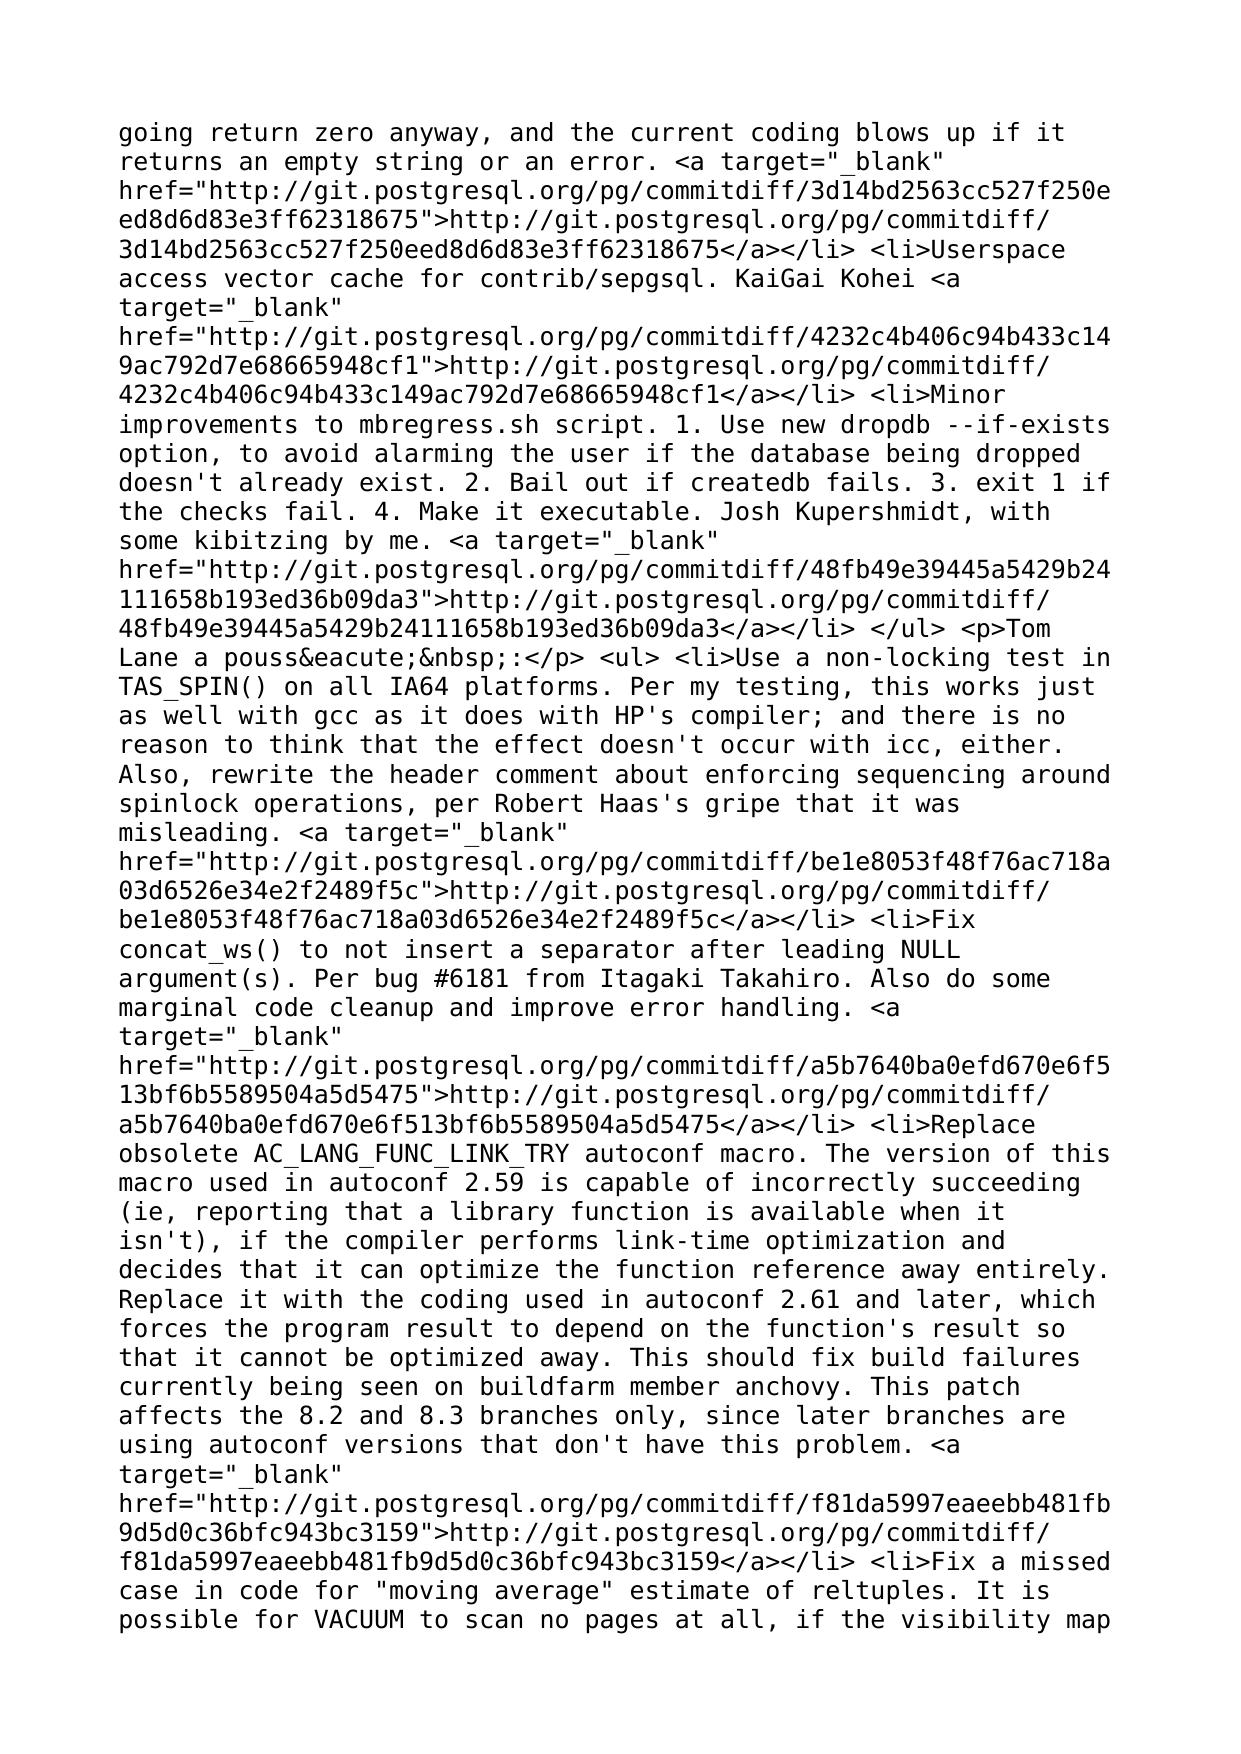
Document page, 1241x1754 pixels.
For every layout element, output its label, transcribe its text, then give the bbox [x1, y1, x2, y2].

text going return zero anyway, and the current coding blows up if it returns an empty string or an error. <a target="_blank" href="http://git.postgresql.org/pg/commitdiff/3d14bd2563cc527f250eed8d6d83e3ff62318675">http://git.postgresql.org/pg/commitdiff/3d14bd2563cc527f250eed8d6d83e3ff62318675</a></li> <li>Userspace access vector cache for contrib/sepgsql. KaiGai Kohei <a target="_blank" href="http://git.postgresql.org/pg/commitdiff/4232c4b406c94b433c149ac792d7e68665948cf1">http://git.postgresql.org/pg/commitdiff/4232c4b406c94b433c149ac792d7e68665948cf1</a></li> <li>Minor improvements to mbregress.sh script. 1. Use new dropdb --if-exists option, to avoid alarming the user if the database being dropped doesn't already exist. 2. Bail out if createdb fails. 3. exit 1 if the checks fail. 4. Make it executable. Josh Kupershmidt, with some kibitzing by me. <a target="_blank" href="http://git.postgresql.org/pg/commitdiff/48fb49e39445a5429b24111658b193ed36b09da3">http://git.postgresql.org/pg/commitdiff/48fb49e39445a5429b24111658b193ed36b09da3</a></li> </ul> <p>Tom Lane a pouss&eacute;&nbsp;:</p> <ul> <li>Use a non-locking test in TAS_SPIN() on all IA64 platforms. Per my testing, this works just as well with gcc as it does with HP's compiler; and there is no reason to think that the effect doesn't occur with icc, either. Also, rewrite the header comment about enforcing sequencing around spinlock operations, per Robert Haas's gripe that it was misleading. <a target="_blank" href="http://git.postgresql.org/pg/commitdiff/be1e8053f48f76ac718a03d6526e34e2f2489f5c">http://git.postgresql.org/pg/commitdiff/be1e8053f48f76ac718a03d6526e34e2f2489f5c</a></li> <li>Fix concat_ws() to not insert a separator after leading NULL argument(s). Per bug #6181 from Itagaki Takahiro. Also do some marginal code cleanup and improve error handling. <a target="_blank" href="http://git.postgresql.org/pg/commitdiff/a5b7640ba0efd670e6f513bf6b5589504a5d5475">http://git.postgresql.org/pg/commitdiff/a5b7640ba0efd670e6f513bf6b5589504a5d5475</a></li> <li>Replace obsolete AC_LANG_FUNC_LINK_TRY autoconf macro. The version of this macro used in autoconf 2.59 is capable of incorrectly succeeding (ie, reporting that a library function is available when it isn't), if the compiler performs link-time optimization and decides that it can optimize the function reference away entirely. Replace it with the coding used in autoconf 2.61 and later, which forces the program result to depend on the function's result so that it cannot be optimized away. This should fix build failures currently being seen on buildfarm member anchovy. This patch affects the 8.2 and 8.3 branches only, since later branches are using autoconf versions that don't have this problem. <a target="_blank" href="http://git.postgresql.org/pg/commitdiff/f81da5997eaeebb481fb9d5d0c36bfc943bc3159">http://git.postgresql.org/pg/commitdiff/f81da5997eaeebb481fb9d5d0c36bfc943bc3159</a></li> <li>Fix a missed case in code for "moving average" estimate of reltuples. It is possible for VACUUM to scan no pages at all, if the visibility map [118, 118, 1122, 1635]
